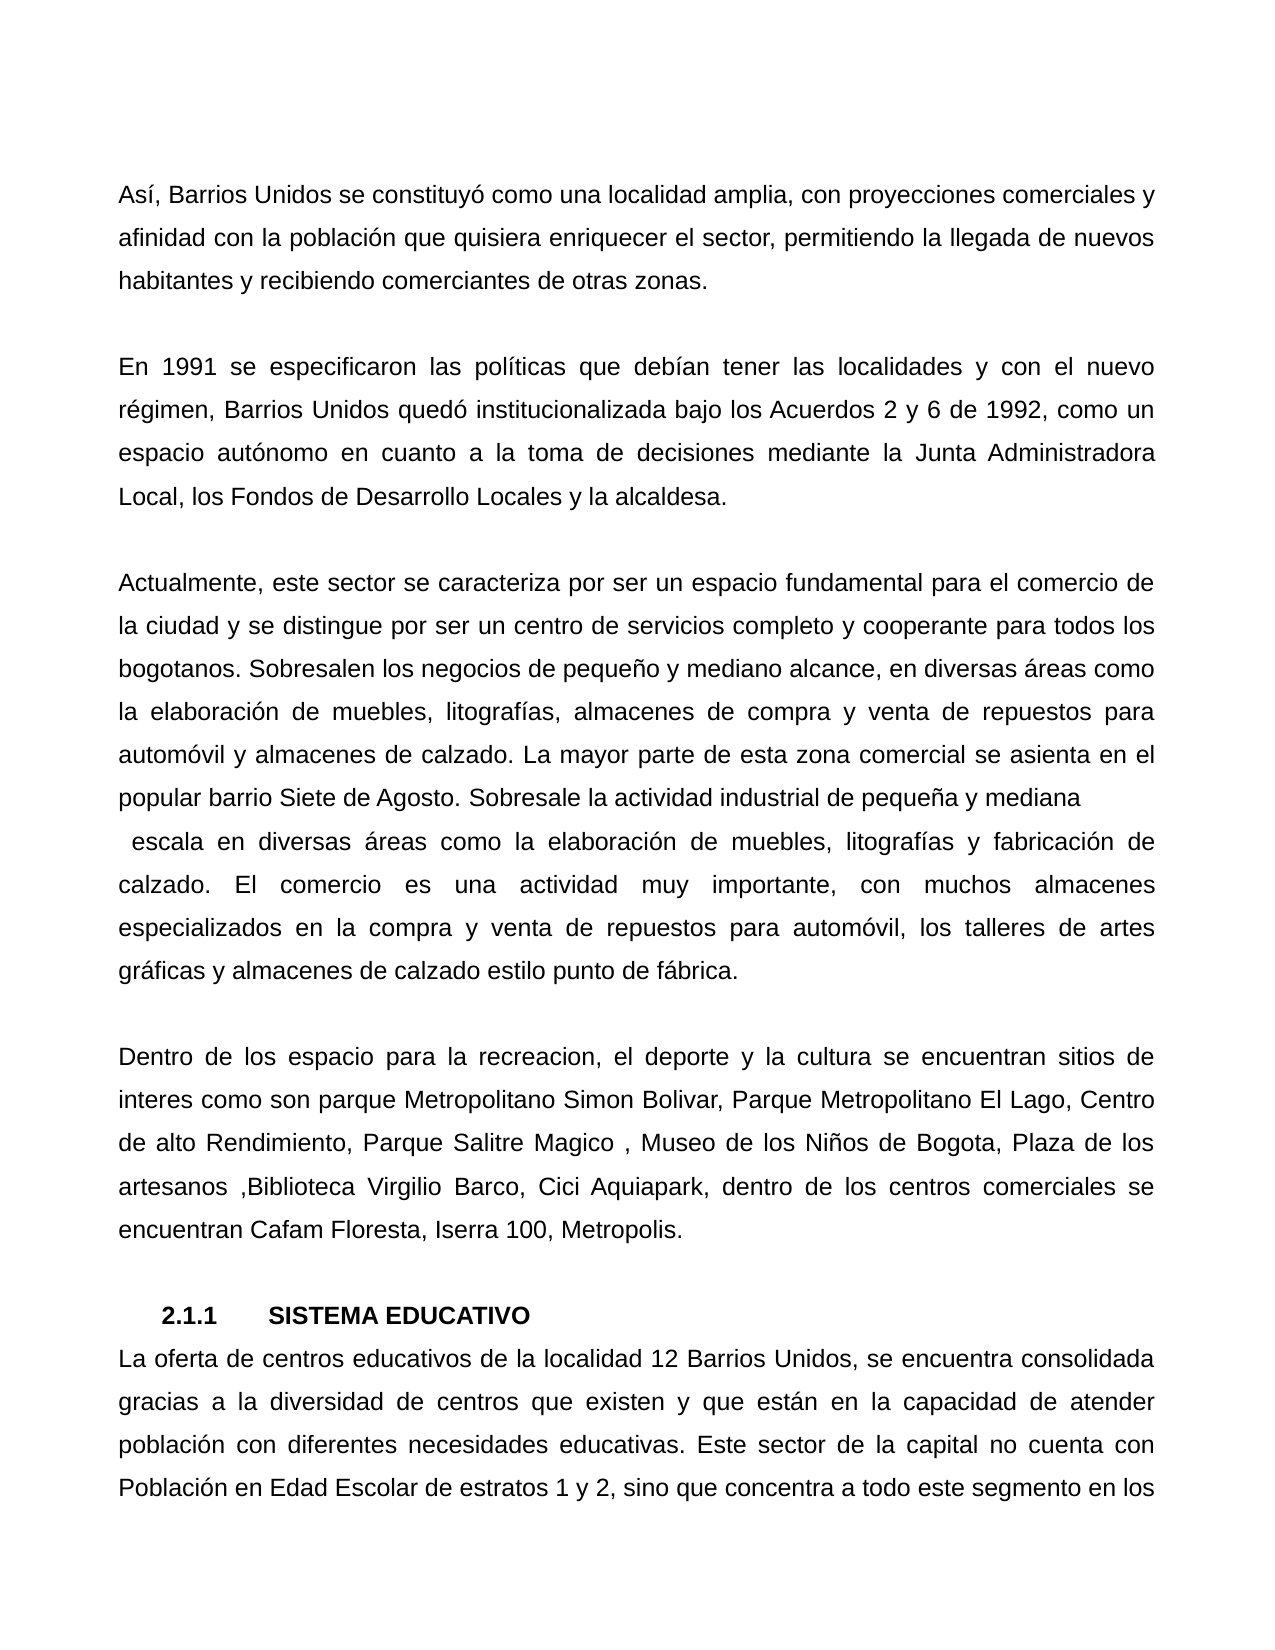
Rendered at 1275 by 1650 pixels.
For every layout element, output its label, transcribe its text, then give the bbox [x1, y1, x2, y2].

list escala en diversas áreas como la elaboración de muebles, litografías y fabricación de calzado. El comercio es una actividad muy importante, con muchos almacenes especializados en la compra y venta de repuestos para automóvil, los talleres de artes gráficas y almacenes de calzado estilo punto de fábrica. [81, 827, 1157, 985]
list En 1991 se especificaron las políticas que debían tener las localidades y con el nuevo régimen, Barrios Unidos quedó institucionalizada bajo los Acuerdos 2 y 6 de 1992, como un espacio autónomo en cuanto a la toma de decisiones mediante la Junta Administradora Local, los Fondos de Desarrollo Locales y la alcaldesa. [81, 352, 1157, 510]
list Así, Barrios Unidos se constituyó como una localidad amplia, con proyecciones comerciales y afinidad con la población que quisiera enriquecer el sector, permitiendo la llegada de nuevos habitantes y recibiendo comerciantes de otras zonas. [81, 180, 1157, 295]
list La oferta de centros educativos de la localidad 12 Barrios Unidos, se encuentra consolidada gracias a la diversidad de centros que existen y que están en la capacidad de atender población con diferentes necesidades educativas. Este sector de la capital no cuenta con Población en Edad Escolar de estratos 1 y 2, sino que concentra a todo este segmento en los [118, 1344, 1157, 1502]
list Actualmente, este sector se caracteriza por ser un espacio fundamental para el comercio de la ciudad y se distingue por ser un centro de servicios completo y cooperante para todos los bogotanos. Sobresalen los negocios de pequeño y mediano alcance, en diversas áreas como la elaboración de muebles, litografías, almacenes de compra y venta de repuestos para automóvil y almacenes de calzado. La mayor parte de esta zona comercial se asienta en el popular barrio Siete de Agosto. Sobresale la actividad industrial de pequeña y mediana [81, 568, 1157, 812]
list SISTEMA EDUCATIVO [154, 1301, 1157, 1330]
list Dentro de los espacio para la recreacion, el deporte y la cultura se encuentran sitios de interes como son parque Metropolitano Simon Bolivar, Parque Metropolitano El Lago, Centro de alto Rendimiento, Parque Salitre Magico , Museo de los Niños de Bogota, Plaza de los artesanos ,Biblioteca Virgilio Barco, Cici Aquiapark, dentro de los centros comerciales se encuentran Cafam Floresta, Iserra 100, Metropolis. [81, 1042, 1157, 1243]
